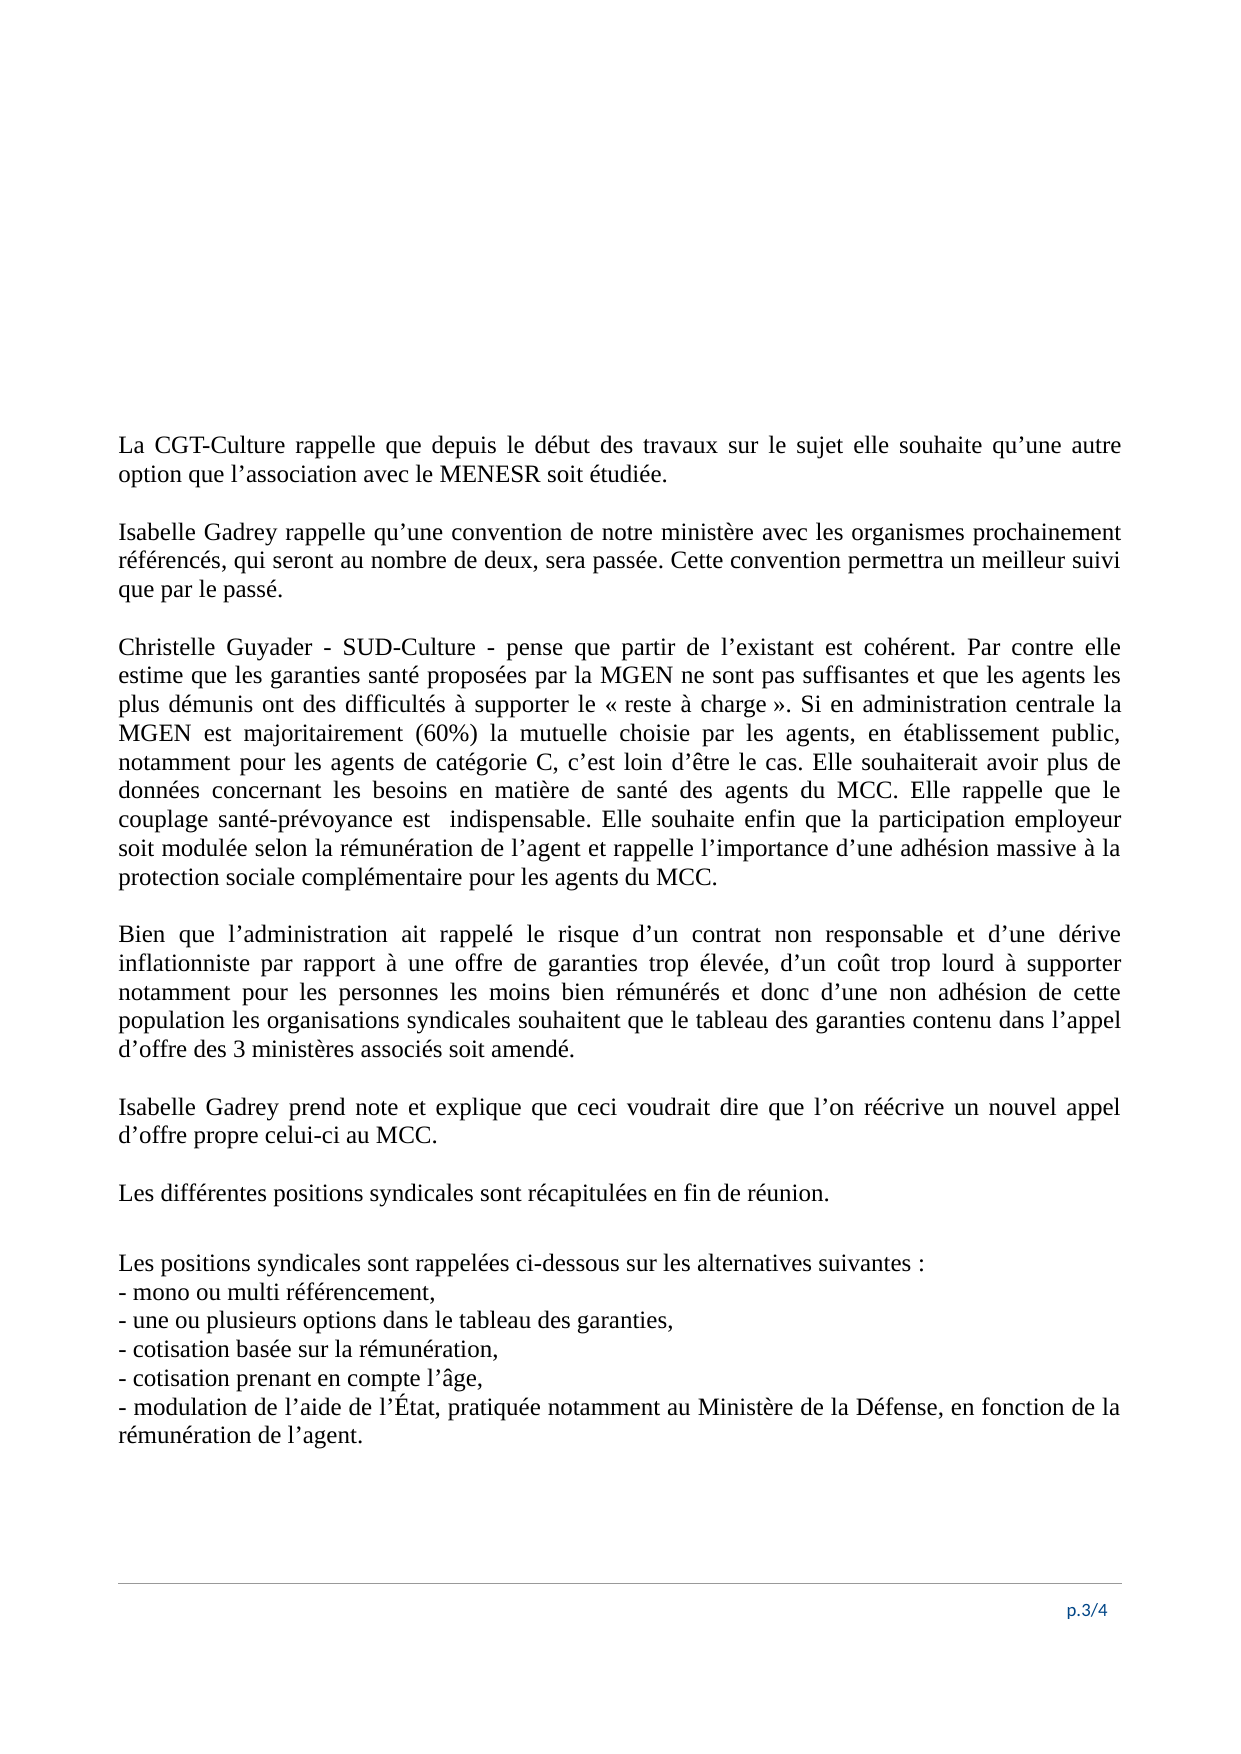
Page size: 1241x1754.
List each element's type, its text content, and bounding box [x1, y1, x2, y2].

subtitle Isabelle Gadrey rappelle qu’une convention de notre ministère avec les organismes prochainement référencés, qui seront au nombre de deux, sera passée. Cette convention permettra un meilleur suivi que par le passé. [118, 517, 1122, 603]
text - cotisation prenant en compte l’âge, [118, 1363, 1122, 1392]
subtitle Christelle Guyader - SUD-Culture - pense que partir de l’existant est cohérent. Par contre elle estime que les garanties santé proposées par la MGEN ne sont pas suffisantes et que les agents les plus démunis ont des difficultés à supporter le « reste à charge ». Si en administration centrale la MGEN est majoritairement (60%) la mutuelle choisie par les agents, en établissement public, notamment pour les agents de catégorie C, c’est loin d’être le cas. Elle souhaiterait avoir plus de données concernant les besoins en matière de santé des agents du MCC. Elle rappelle que le couplage santé-prévoyance est indispensable. Elle souhaite enfin que la participation employeur soit modulée selon la rémunération de l’agent et rappelle l’importance d’une adhésion massive à la protection sociale complémentaire pour les agents du MCC. [118, 632, 1122, 890]
subtitle La CGT-Culture rappelle que depuis le début des travaux sur le sujet elle souhaite qu’une autre option que l’association avec le MENESR soit étudiée. [118, 430, 1122, 488]
text - une ou plusieurs options dans le tableau des garanties, [118, 1305, 1122, 1334]
text Isabelle Gadrey prend note et explique que ceci voudrait dire que l’on réécrive un nouvel appel d’offre propre celui-ci au MCC. [118, 1092, 1122, 1149]
text - mono ou multi référencement, [118, 1277, 1122, 1305]
text Les différentes positions syndicales sont récapitulées en fin de réunion. [118, 1178, 1122, 1207]
text Les positions syndicales sont rappelées ci-dessous sur les alternatives suivantes : [118, 1248, 1122, 1277]
text - cotisation basée sur la rémunération, [118, 1334, 1122, 1363]
text Bien que l’administration ait rappelé le risque d’un contrat non responsable et d’une dérive inflationniste par rapport à une offre de garanties trop élevée, d’un coût trop lourd à supporter notamment pour les personnes les moins bien rémunérés et donc d’une non adhésion de cette population les organisations syndicales souhaitent que le tableau des garanties contenu dans l’appel d’offre des 3 ministères associés soit amendé. [118, 919, 1122, 1063]
text - modulation de l’aide de l’État, pratiquée notamment au Ministère de la Défense, en fonction de la rémunération de l’agent. [118, 1392, 1122, 1449]
